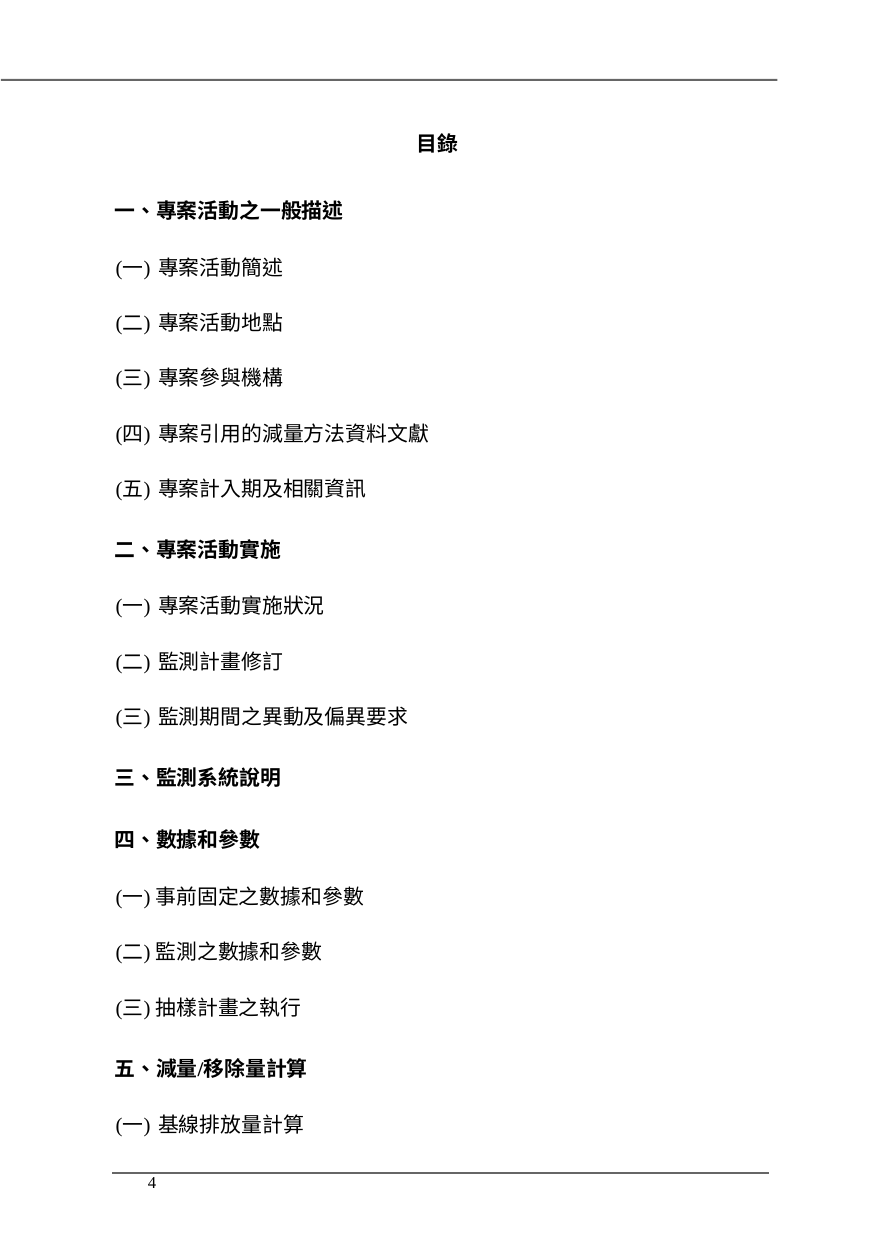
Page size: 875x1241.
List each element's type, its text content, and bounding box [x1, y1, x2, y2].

text 四、數據和參數 [114, 818, 767, 855]
text (一) 事前固定之數據和參數 [115, 880, 767, 911]
text (二) 監測之數據和參數 [115, 936, 767, 966]
text (三) 監測期間之異動及偏異要求 [115, 700, 767, 730]
text (二) 專案活動地點 [115, 306, 767, 337]
text (一) 專案活動實施狀況 [115, 590, 767, 620]
text (二) 監測計畫修訂 [115, 645, 767, 675]
text 二、專案活動實施 [114, 527, 767, 565]
text (一) 專案活動簡述 [115, 251, 767, 281]
text (一) 基線排放量計算 [115, 1108, 767, 1139]
text (三) 抽樣計畫之執行 [115, 991, 767, 1021]
text 五、減量/移除量計算 [114, 1046, 767, 1083]
text (三) 專案參與機構 [115, 362, 767, 392]
text (四) 專案引用的減量方法資料文獻 [115, 417, 767, 447]
text 目錄 [148, 101, 726, 164]
text 三、監測系統說明 [114, 755, 767, 793]
text 一、專案活動之一般描述 [114, 189, 767, 226]
text (五) 專案計入期及相關資訊 [115, 472, 767, 502]
